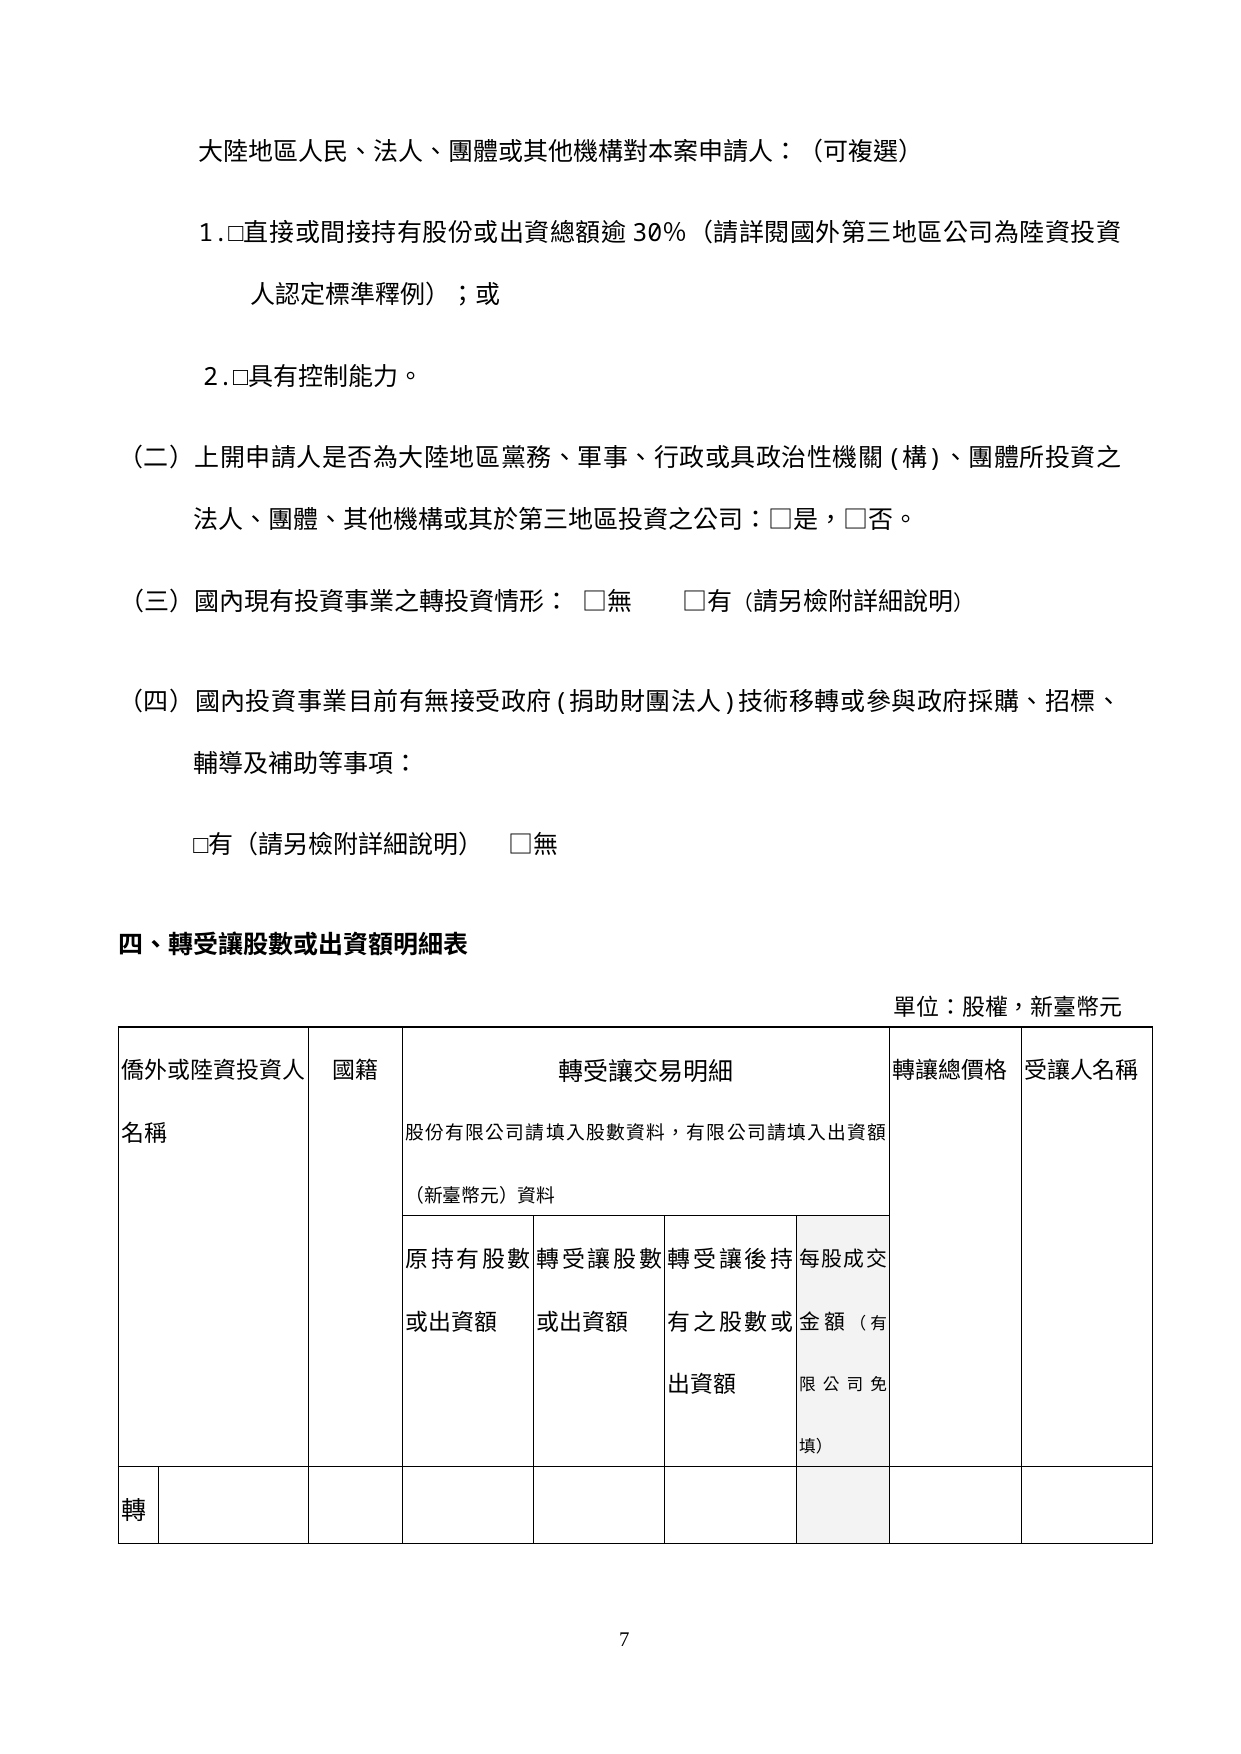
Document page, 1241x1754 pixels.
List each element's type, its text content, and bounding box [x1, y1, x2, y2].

text （三）國內現有投資事業之轉投資情形： □無 □有（請另檢附詳細說明） [119, 558, 1122, 620]
text 四、轉受讓股數或出資額明細表 [118, 901, 1122, 964]
text （四）國內投資事業目前有無接受政府(捐助財團法人)技術移轉或參與政府採購、招標、輔導及補助等事項： [118, 658, 1122, 783]
table_header 受讓人名稱 [1022, 1028, 1152, 1466]
table_cell [890, 1467, 1021, 1543]
table_header 僑外或陸資投資人名稱 [119, 1028, 308, 1466]
text 大陸地區人民、法人、團體或其他機構對本案申請人：（可複選） [156, 108, 1122, 170]
text □有（請另檢附詳細說明） □無 [193, 801, 1122, 864]
table_cell [534, 1467, 664, 1543]
table_header 轉受讓交易明細 股份有限公司請填入股數資料，有限公司請填入出資額（新臺幣元）資料 [403, 1028, 889, 1215]
table_cell 原持有股數或出資額 [403, 1216, 533, 1466]
table_header 國籍 [309, 1028, 402, 1466]
table_cell 轉受讓股數或出資額 [534, 1216, 664, 1466]
text 2.□具有控制能力。 [203, 333, 1122, 395]
table_cell [309, 1467, 402, 1543]
table_cell 轉受讓後持有之股數或出資額 [665, 1216, 796, 1466]
text 單位：股權，新臺幣元 [118, 964, 1122, 1026]
table_cell [797, 1467, 889, 1543]
table_cell [159, 1467, 308, 1543]
table_cell [1022, 1467, 1152, 1543]
table_cell 每股成交金額（有限公司免填） [797, 1216, 889, 1466]
table_cell [403, 1467, 533, 1543]
table_cell 轉 [119, 1467, 158, 1543]
table_header 轉讓總價格 [890, 1028, 1021, 1466]
table_cell [665, 1467, 796, 1543]
text 1.□直接或間接持有股份或出資總額逾30％（請詳閱國外第三地區公司為陸資投資人認定標準釋例）；或 [198, 189, 1122, 314]
text （二）上開申請人是否為大陸地區黨務、軍事、行政或具政治性機關(構)、團體所投資之法人、團體、其他機構或其於第三地區投資之公司：□是，□否。 [118, 414, 1122, 539]
